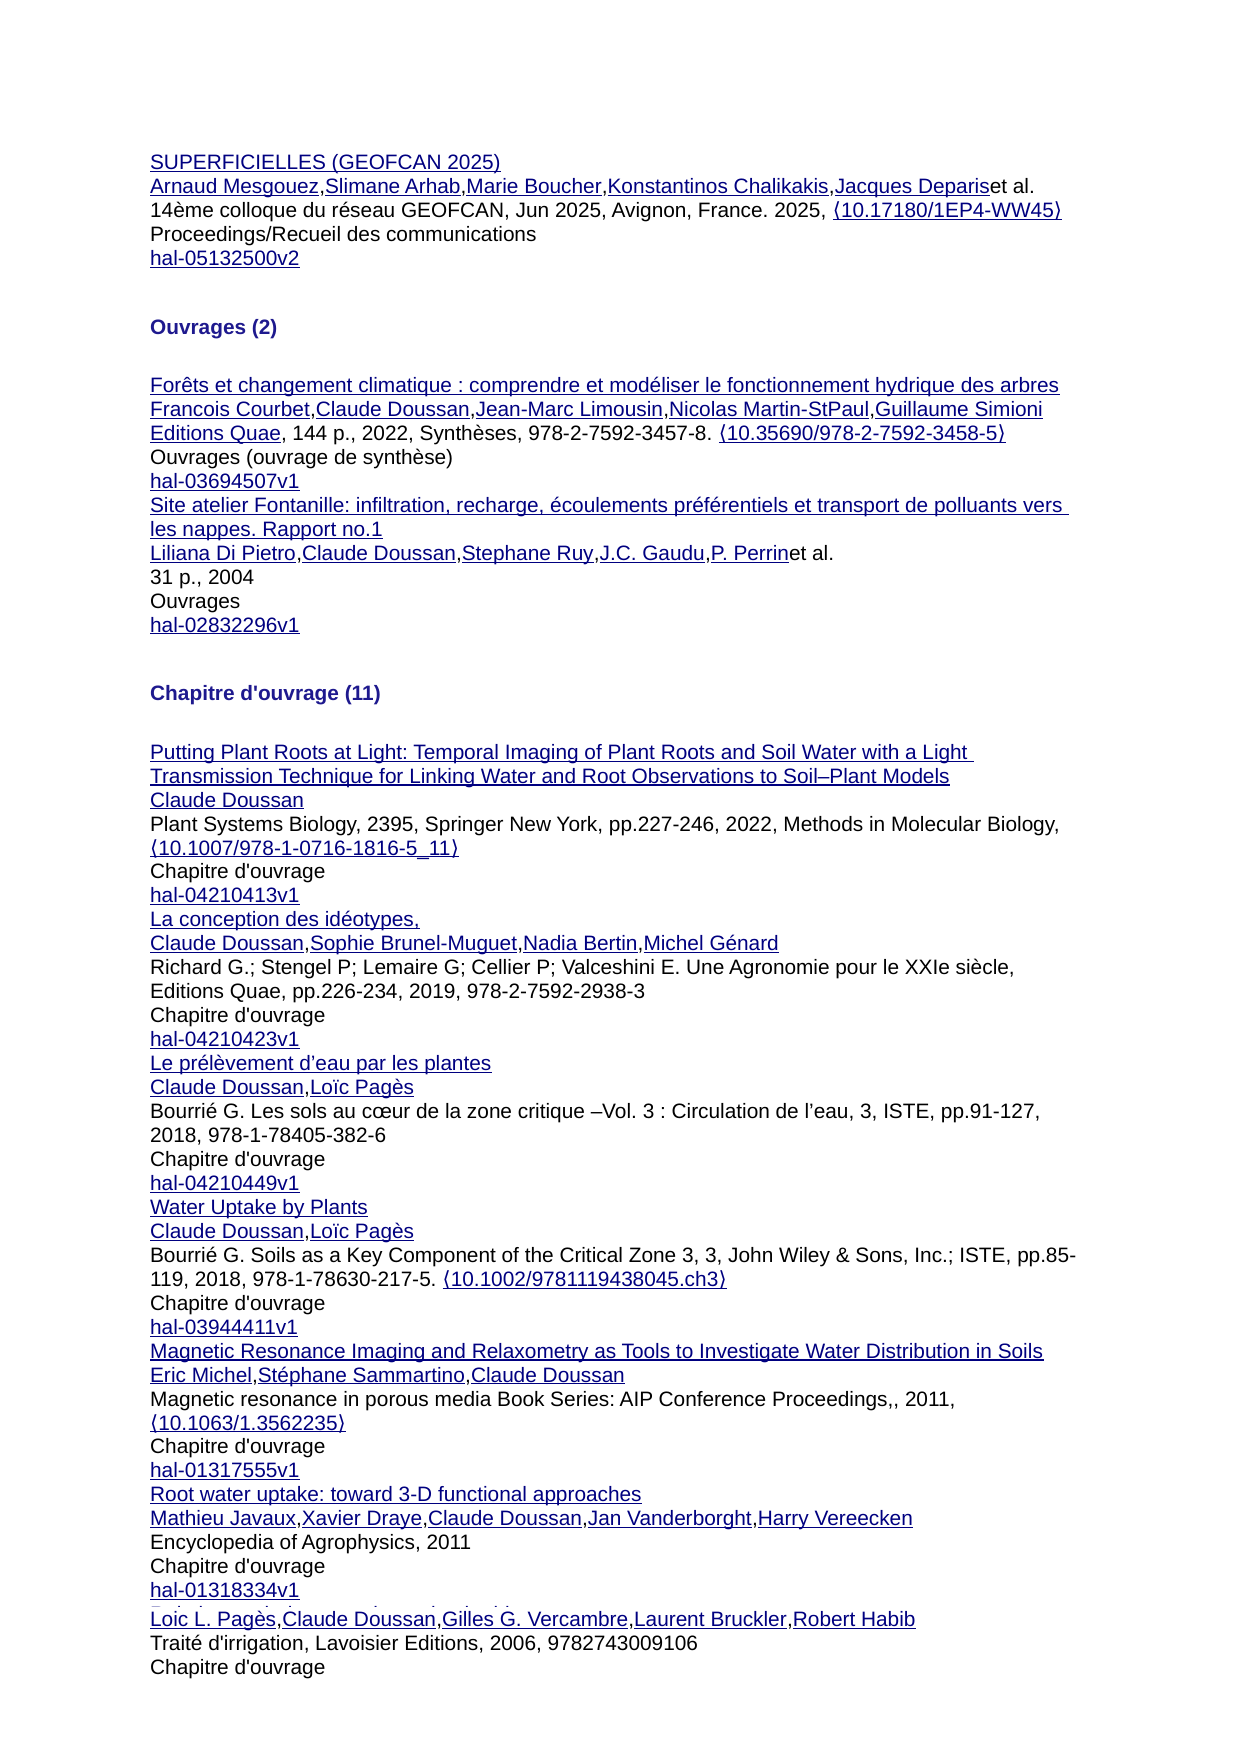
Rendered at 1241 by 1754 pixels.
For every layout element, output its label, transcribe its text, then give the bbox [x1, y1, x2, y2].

table_header Putting Plant Roots at Light: Temporal Imaging of Plant Roots and Soil Water with a Light Transmission Technique for Linking Water and Root Observations to Soil–Plant Models Claude Doussan Plant Systems Biology, 2395, Springer New York, pp.227-246, 2022, Methods in Molecular Biology, ⟨10.1007/978-1-0716-1816-5_11⟩ Chapitre d'ouvrage hal-04210413v1 [150, 740, 1090, 907]
table_cell Water Uptake by Plants Claude Doussan,Loïc Pagès Bourrié G. Soils as a Key Component of the Critical Zone 3, 3, John Wiley & Sons, Inc.; ISTE, pp.85-119, 2018, 978-1-78630-217-5. ⟨10.1002/9781119438045.ch3⟩ Chapitre d'ouvrage hal-03944411v1 [150, 1195, 1090, 1338]
table_cell Le prélèvement d’eau par les plantes Claude Doussan,Loïc Pagès Bourrié G. Les sols au cœur de la zone critique –Vol. 3 : Circulation de l’eau, 3, ISTE, pp.91-127, 2018, 978-1-78405-382-6 Chapitre d'ouvrage hal-04210449v1 [150, 1051, 1090, 1195]
subtitle Chapitre d'ouvrage (11) [150, 681, 1090, 705]
table_cell Site atelier Fontanille: infiltration, recharge, écoulements préférentiels et transport de polluants vers les nappes. Rapport no.1 Liliana Di Pietro,Claude Doussan,Stephane Ruy,J.C. Gaudu,P. Perrinet al. 31 p., 2004 Ouvrages hal-02832296v1 [150, 493, 1090, 636]
table_cell Magnetic Resonance Imaging and Relaxometry as Tools to Investigate Water Distribution in Soils Eric Michel,Stéphane Sammartino,Claude Doussan Magnetic resonance in porous media Book Series: AIP Conference Proceedings,, 2011, ⟨10.1063/1.3562235⟩ Chapitre d'ouvrage hal-01317555v1 [150, 1339, 1090, 1482]
table_header ACTES DU 14ème COLLOQUE DE GEOPHYSIQUE DES SOLS ET DES FORMATIONS SUPERFICIELLES (GEOFCAN 2025) Arnaud Mesgouez,Slimane Arhab,Marie Boucher,Konstantinos Chalikakis,Jacques Depariset al. 14ème colloque du réseau GEOFCAN, Jun 2025, Avignon, France. 2025, ⟨10.17180/1EP4-WW45⟩ Proceedings/Recueil des communications hal-05132500v2 [150, 150, 1090, 270]
table_header Forêts et changement climatique : comprendre et modéliser le fonctionnement hydrique des arbres Francois Courbet,Claude Doussan,Jean-Marc Limousin,Nicolas Martin-StPaul,Guillaume Simioni Editions Quae, 144 p., 2022, Synthèses, 978-2-7592-3457-8. ⟨10.35690/978-2-7592-3458-5⟩ Ouvrages (ouvrage de synthèse) hal-03694507v1 [150, 373, 1090, 493]
subtitle Ouvrages (2) [150, 314, 1090, 338]
table_cell La conception des idéotypes, Claude Doussan,Sophie Brunel-Muguet,Nadia Bertin,Michel Génard Richard G.; Stengel P; Lemaire G; Cellier P; Valceshini E. Une Agronomie pour le XXIe siècle, Editions Quae, pp.226-234, 2019, 978-2-7592-2938-3 Chapitre d'ouvrage hal-04210423v1 [150, 907, 1090, 1051]
table_cell Root water uptake: toward 3-D functional approaches Mathieu Javaux,Xavier Draye,Claude Doussan,Jan Vanderborght,Harry Vereecken Encyclopedia of Agrophysics, 2011 Chapitre d'ouvrage hal-01318334v1 [150, 1482, 1090, 1602]
table_cell Relations sol-plante et absorption hydrique Loic L. Pagès,Claude Doussan,Gilles G. Vercambre,Laurent Bruckler,Robert Habib Traité d'irrigation, Lavoisier Editions, 2006, 9782743009106 Chapitre d'ouvrage hal-02821388v1 [150, 1602, 1090, 1679]
